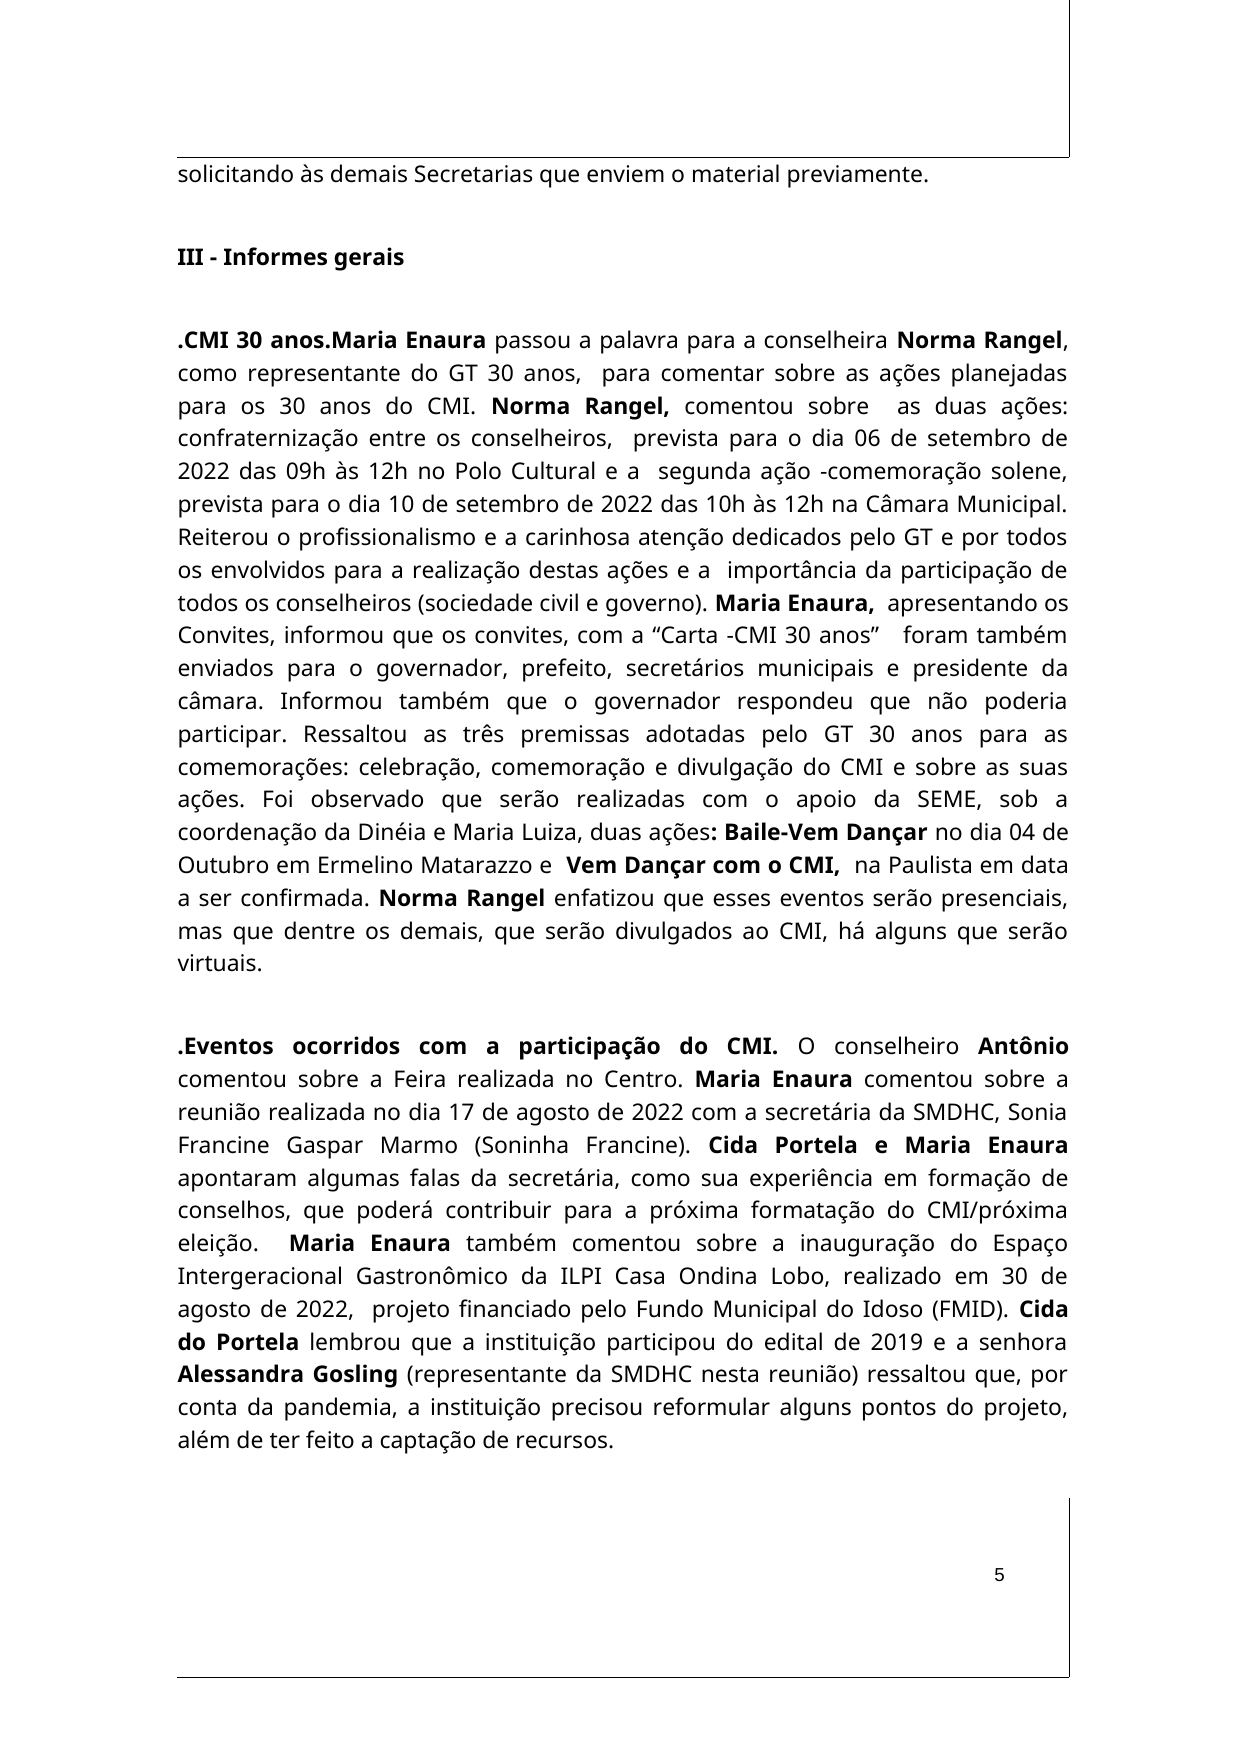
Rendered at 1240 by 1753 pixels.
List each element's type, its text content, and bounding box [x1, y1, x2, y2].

subtitle .CMI 30 anos.Maria Enaura passou a palavra para a conselheira Norma Rangel, como representante do GT 30 anos, para comentar sobre as ações planejadas para os 30 anos do CMI. Norma Rangel, comentou sobre as duas ações: confraternização entre os conselheiros, prevista para o dia 06 de setembro de 2022 das 09h às 12h no Polo Cultural e a segunda ação -comemoração solene, prevista para o dia 10 de setembro de 2022 das 10h às 12h na Câmara Municipal. Reiterou o profissionalismo e a carinhosa atenção dedicados pelo GT e por todos os envolvidos para a realização destas ações e a importância da participação de todos os conselheiros (sociedade civil e governo). Maria Enaura, apresentando os Convites, informou que os convites, com a “Carta -CMI 30 anos” foram também enviados para o governador, prefeito, secretários municipais e presidente da câmara. Informou também que o governador respondeu que não poderia participar. Ressaltou as três premissas adotadas pelo GT 30 anos para as comemorações: celebração, comemoração e divulgação do CMI e sobre as suas ações. Foi observado que serão realizadas com o apoio da SEME, sob a coordenação da Dinéia e Maria Luiza, duas ações: Baile-Vem Dançar no dia 04 de Outubro em Ermelino Matarazzo e Vem Dançar com o CMI, na Paulista em data a ser confirmada. Norma Rangel enfatizou que esses eventos serão presenciais, mas que dentre os demais, que serão divulgados ao CMI, há alguns que serão virtuais. [177, 322, 1069, 979]
subtitle III - Informes gerais [177, 239, 1069, 272]
subtitle .Eventos ocorridos com a participação do CMI. O conselheiro Antônio comentou sobre a Feira realizada no Centro. Maria Enaura comentou sobre a reunião realizada no dia 17 de agosto de 2022 com a secretária da SMDHC, Sonia Francine Gaspar Marmo (Soninha Francine). Cida Portela e Maria Enaura apontaram algumas falas da secretária, como sua experiência em formação de conselhos, que poderá contribuir para a próxima formatação do CMI/próxima eleição. Maria Enaura também comentou sobre a inauguração do Espaço Intergeracional Gastronômico da ILPI Casa Ondina Lobo, realizado em 30 de agosto de 2022, projeto financiado pelo Fundo Municipal do Idoso (FMID). Cida do Portela lembrou que a instituição participou do edital de 2019 e a senhora Alessandra Gosling (representante da SMDHC nesta reunião) ressaltou que, por conta da pandemia, a instituição precisou reformular alguns pontos do projeto, além de ter feito a captação de recursos. [177, 1029, 1069, 1455]
subtitle solicitando às demais Secretarias que enviem o material previamente. [177, 157, 1069, 189]
